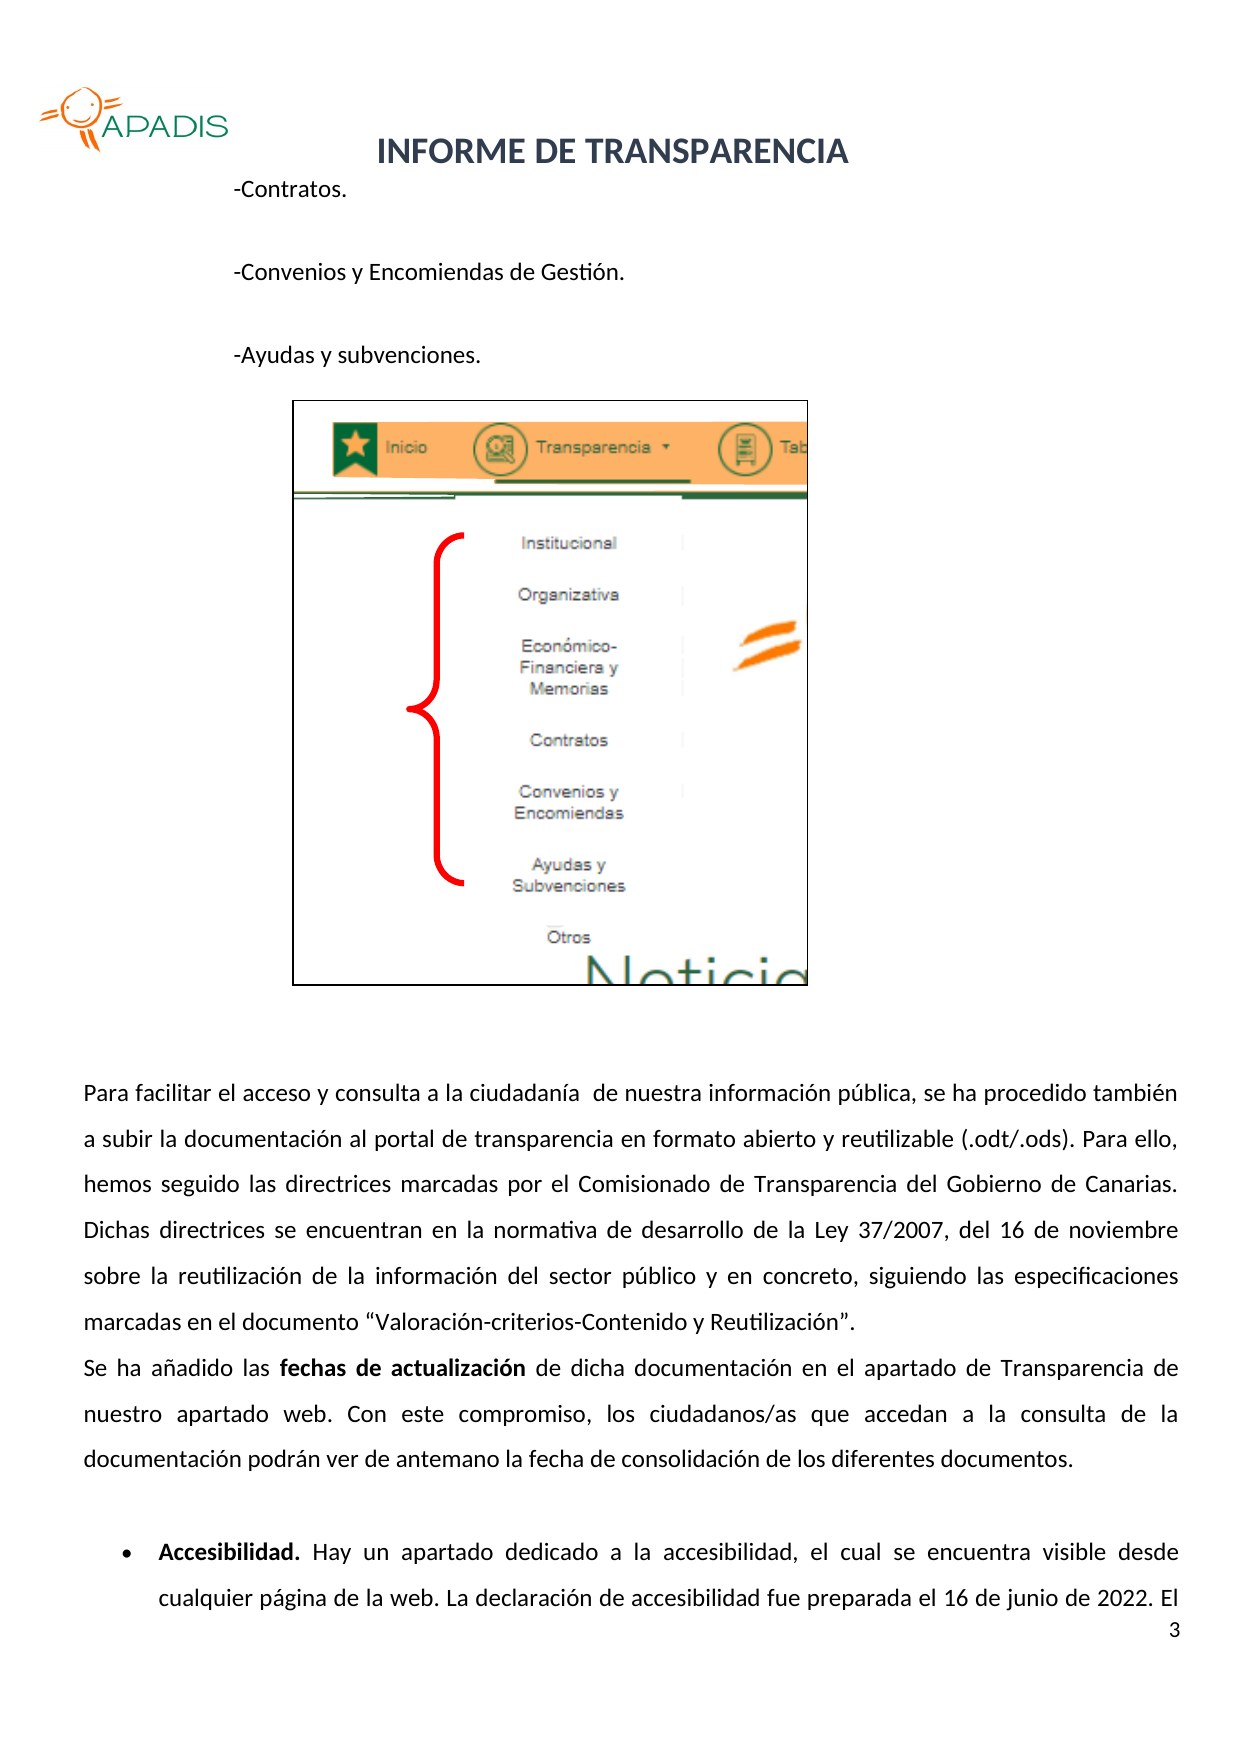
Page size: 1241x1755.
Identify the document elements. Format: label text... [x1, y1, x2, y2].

text -Contratos. [233, 173, 1180, 203]
text -Convenios y Encomiendas de Gestión. [233, 256, 1180, 287]
text -Ayudas y subvenciones. [233, 339, 1180, 370]
picture [294, 838, 433, 849]
picture [294, 808, 433, 819]
text Se ha añadido las fechas de actualización de dicha documentación en el apartado de Transparencia de nuestro apartado web. Con este compromiso, los ciudadanos/as que accedan a la consulta de la documentación podrán ver de antemano la fecha de consolidación de los diferentes documentos. [83, 1352, 1180, 1474]
picture [39, 83, 230, 173]
list Accesibilidad. Hay un apartado dedicado a la accesibilidad, el cual se encuentra visible desde cualquier página de la web. La declaración de accesibilidad fue preparada el 16 de junio de 2022. El [121, 1536, 1180, 1612]
text Para facilitar el acceso y consulta a la ciudadanía de nuestra información pública, se ha procedido también a subir la documentación al portal de transparencia en formato abierto y reutilizable (.odt/.ods). Para ello, hemos seguido las directrices marcadas por el Comisionado de Transparencia del Gobierno de Canarias. Dichas directrices se encuentran en la normativa de desarrollo de la Ley 37/2007, del 16 de noviembre sobre la reutilización de la información del sector público y en concreto, siguiendo las especificaciones marcadas en el documento “Valoración-criterios-Contenido y Reutilización”. [83, 1077, 1180, 1336]
